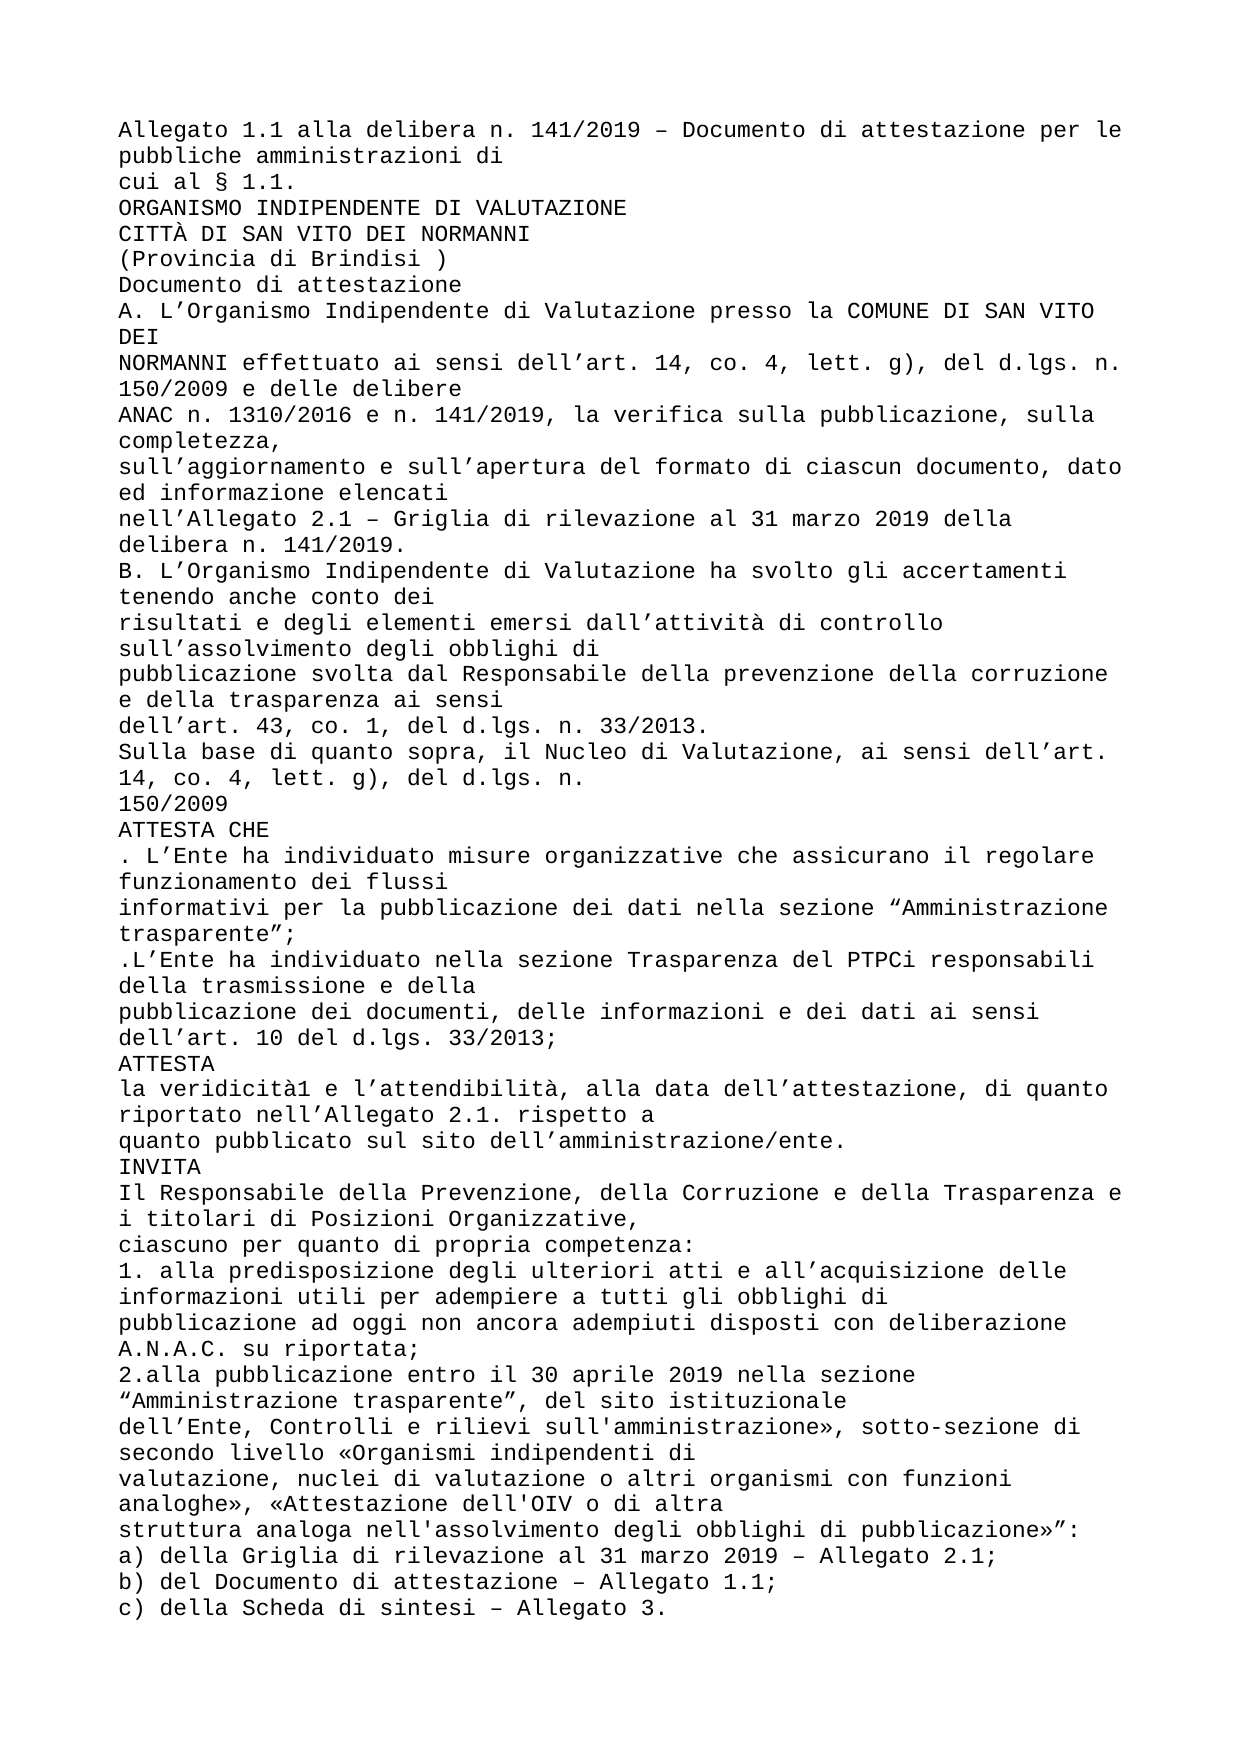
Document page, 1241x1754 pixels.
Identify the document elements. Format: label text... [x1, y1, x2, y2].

text Sulla base di quanto sopra, il Nucleo di Valutazione, ai sensi dell’art. 14, co. 4, lett. g), del d.lgs. n. [118, 741, 1122, 792]
text ATTESTA CHE [118, 818, 1122, 844]
text CITTÀ DI SAN VITO DEI NORMANNI [118, 222, 1122, 248]
text pubblicazione svolta dal Responsabile della prevenzione della corruzione e della trasparenza ai sensi [118, 663, 1122, 715]
text dell’Ente, Controlli e rilievi sull'amministrazione», sotto-sezione di secondo livello «Organismi indipendenti di [118, 1415, 1122, 1467]
text .L’Ente ha individuato nella sezione Trasparenza del PTPCi responsabili della trasmissione e della [118, 948, 1122, 1000]
text dell’art. 43, co. 1, del d.lgs. n. 33/2013. [118, 715, 1122, 741]
text ANAC n. 1310/2016 e n. 141/2019, la verifica sulla pubblicazione, sulla completezza, [118, 403, 1122, 455]
text (Provincia di Brindisi ) [118, 248, 1122, 274]
text b) del Documento di attestazione – Allegato 1.1; [118, 1571, 1122, 1597]
text risultati e degli elementi emersi dall’attività di controllo sull’assolvimento degli obblighi di [118, 611, 1122, 663]
text 1. alla predisposizione degli ulteriori atti e all’acquisizione delle informazioni utili per adempiere a tutti gli obblighi di [118, 1259, 1122, 1311]
text ATTESTA [118, 1052, 1122, 1078]
text INVITA [118, 1156, 1122, 1182]
text informativi per la pubblicazione dei dati nella sezione “Amministrazione trasparente”; [118, 896, 1122, 948]
text cui al § 1.1. [118, 170, 1122, 196]
text pubblicazione dei documenti, delle informazioni e dei dati ai sensi dell’art. 10 del d.lgs. 33/2013; [118, 1000, 1122, 1052]
text c) della Scheda di sintesi – Allegato 3. [118, 1597, 1122, 1622]
text sull’aggiornamento e sull’apertura del formato di ciascun documento, dato ed informazione elencati [118, 455, 1122, 507]
text struttura analoga nell'assolvimento degli obblighi di pubblicazione»”: [118, 1519, 1122, 1545]
text Documento di attestazione [118, 274, 1122, 300]
text valutazione, nuclei di valutazione o altri organismi con funzioni analoghe», «Attestazione dell'OIV o di altra [118, 1467, 1122, 1519]
text ciascuno per quanto di propria competenza: [118, 1233, 1122, 1259]
text . L’Ente ha individuato misure organizzative che assicurano il regolare funzionamento dei flussi [118, 844, 1122, 896]
text quanto pubblicato sul sito dell’amministrazione/ente. [118, 1130, 1122, 1156]
text 2.alla pubblicazione entro il 30 aprile 2019 nella sezione “Amministrazione trasparente”, del sito istituzionale [118, 1363, 1122, 1415]
text pubblicazione ad oggi non ancora adempiuti disposti con deliberazione A.N.A.C. su riportata; [118, 1311, 1122, 1363]
text la veridicità1 e l’attendibilità, alla data dell’attestazione, di quanto riportato nell’Allegato 2.1. rispetto a [118, 1078, 1122, 1130]
text nell’Allegato 2.1 – Griglia di rilevazione al 31 marzo 2019 della delibera n. 141/2019. [118, 507, 1122, 559]
text ORGANISMO INDIPENDENTE DI VALUTAZIONE [118, 196, 1122, 222]
text Il Responsabile della Prevenzione, della Corruzione e della Trasparenza e i titolari di Posizioni Organizzative, [118, 1182, 1122, 1233]
text Allegato 1.1 alla delibera n. 141/2019 – Documento di attestazione per le pubbliche amministrazioni di [118, 118, 1122, 170]
text B. L’Organismo Indipendente di Valutazione ha svolto gli accertamenti tenendo anche conto dei [118, 559, 1122, 611]
text NORMANNI effettuato ai sensi dell’art. 14, co. 4, lett. g), del d.lgs. n. 150/2009 e delle delibere [118, 352, 1122, 403]
text A. L’Organismo Indipendente di Valutazione presso la COMUNE DI SAN VITO DEI [118, 300, 1122, 352]
text a) della Griglia di rilevazione al 31 marzo 2019 – Allegato 2.1; [118, 1545, 1122, 1571]
text 150/2009 [118, 792, 1122, 818]
